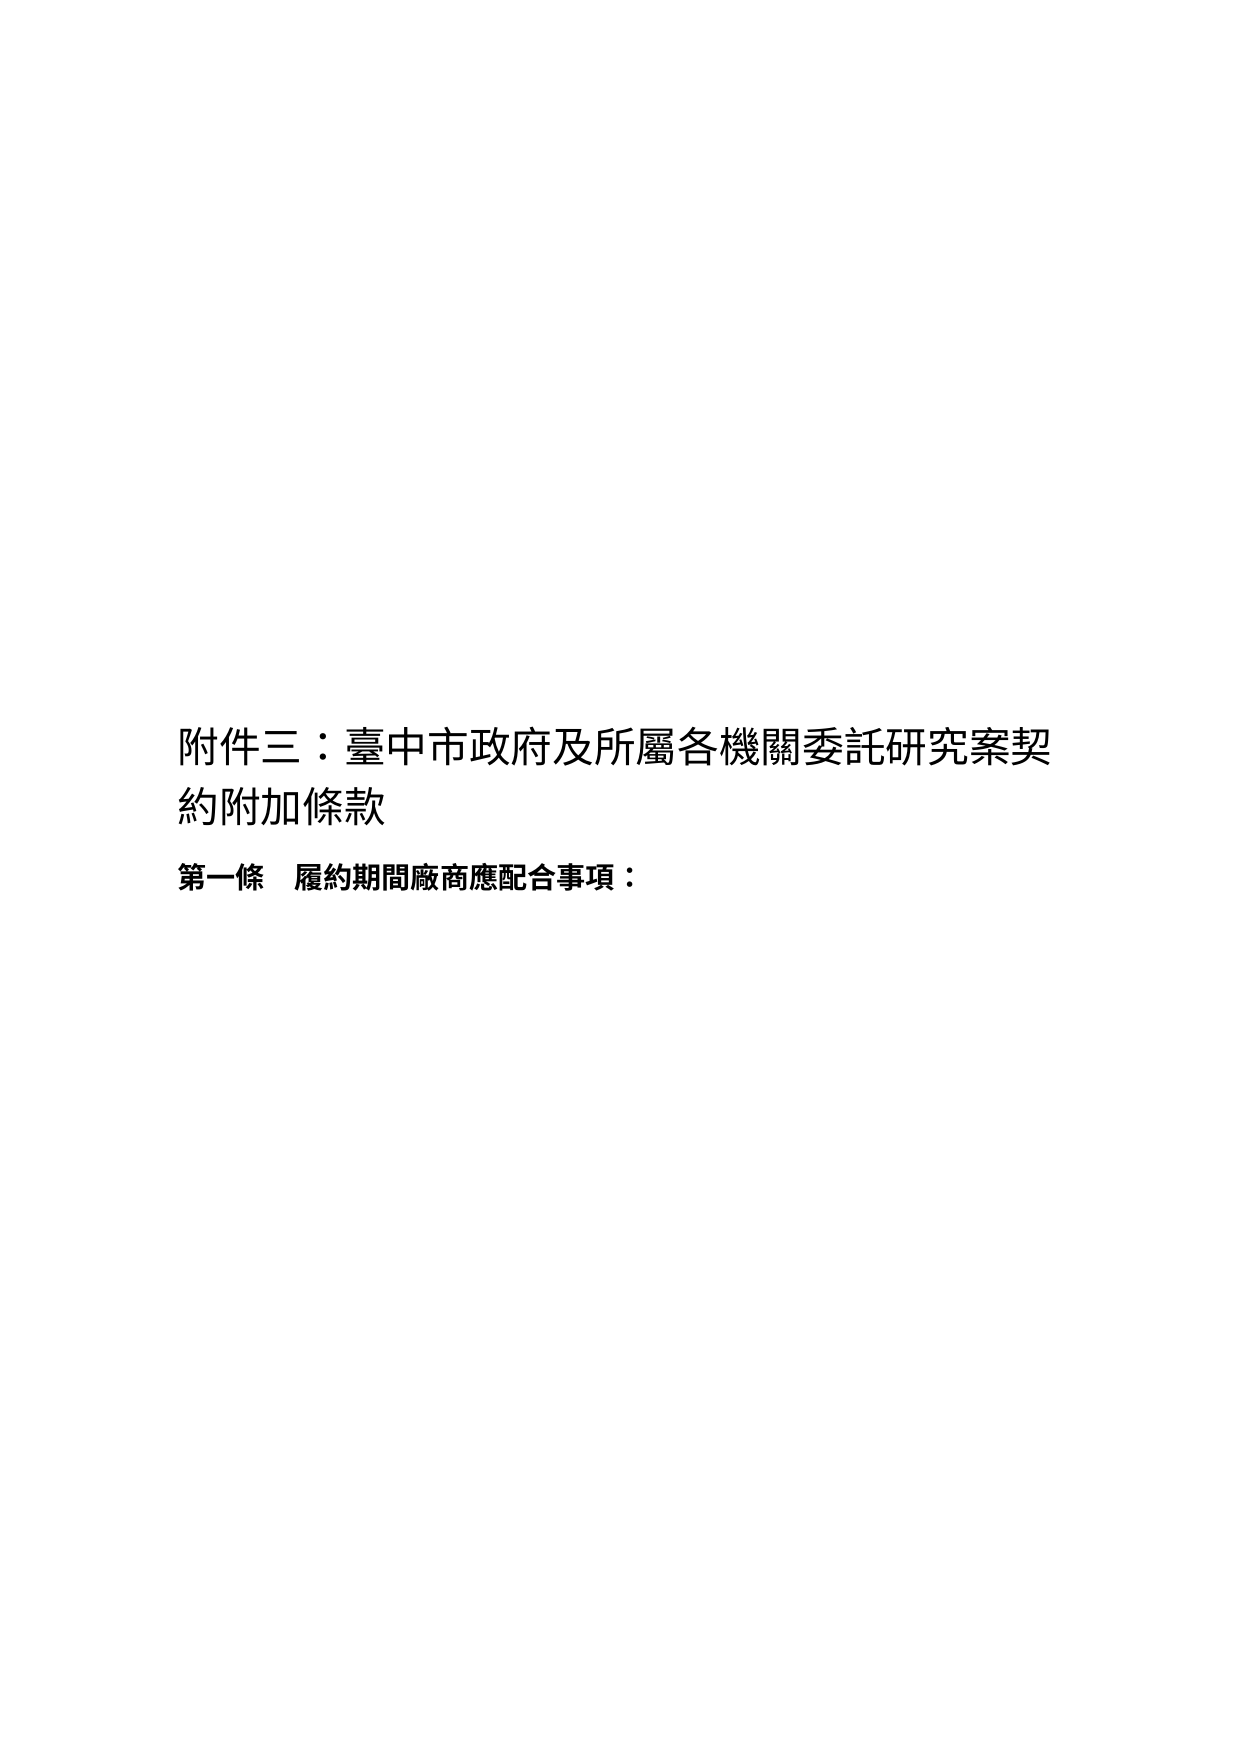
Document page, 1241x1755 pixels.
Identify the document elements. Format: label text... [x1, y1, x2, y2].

text 第一條 履約期間廠商應配合事項： [177, 834, 1093, 897]
text 附件三：臺中市政府及所屬各機關委託研究案契約附加條款 [177, 714, 1093, 834]
